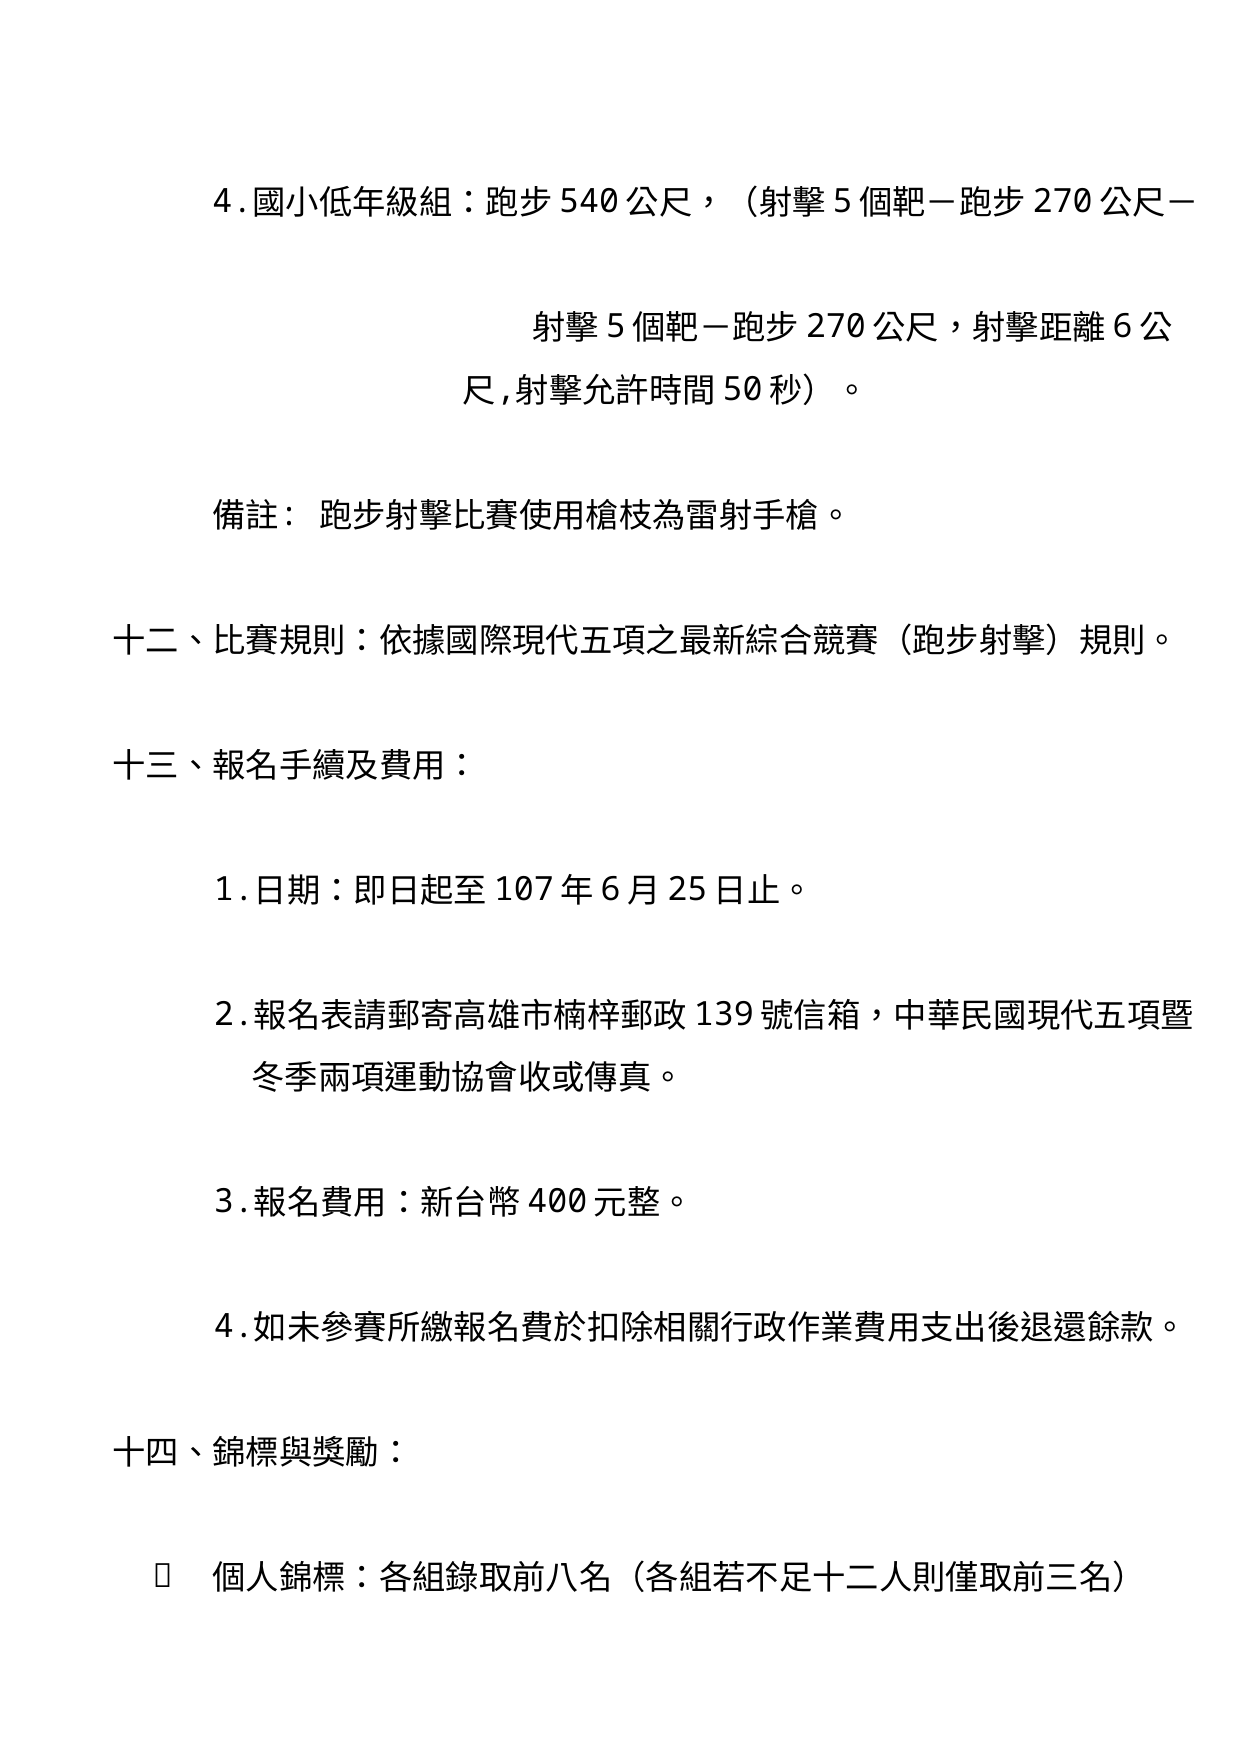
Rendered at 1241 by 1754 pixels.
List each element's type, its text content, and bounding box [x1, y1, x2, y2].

text 4.國小低年級組：跑步540公尺，（射擊5個靶－跑步270公尺－ [112, 158, 1200, 221]
list 日期：即日起至107年6月25日止。 [214, 846, 1200, 908]
text  個人錦標：各組錄取前八名（各組若不足十二人則僅取前三名） [112, 1533, 1200, 1596]
text 備註: 跑步射擊比賽使用槍枝為雷射手槍。 [112, 471, 1200, 533]
text 十四、錦標與獎勵： [112, 1408, 1200, 1471]
text 射擊5個靶－跑步270公尺，射擊距離6公尺,射擊允許時間50秒）。 [112, 283, 1200, 408]
list 報名表請郵寄高雄市楠梓郵政139號信箱，中華民國現代五項暨冬季兩項運動協會收或傳真。 [214, 971, 1200, 1096]
list 如未參賽所繳報名費於扣除相關行政作業費用支出後退還餘款。 [214, 1283, 1200, 1346]
text 十三、報名手續及費用： [112, 721, 1200, 783]
text 十二、比賽規則：依據國際現代五項之最新綜合競賽（跑步射擊）規則。 [112, 596, 1200, 658]
list 報名費用：新台幣400元整。 [214, 1158, 1200, 1221]
